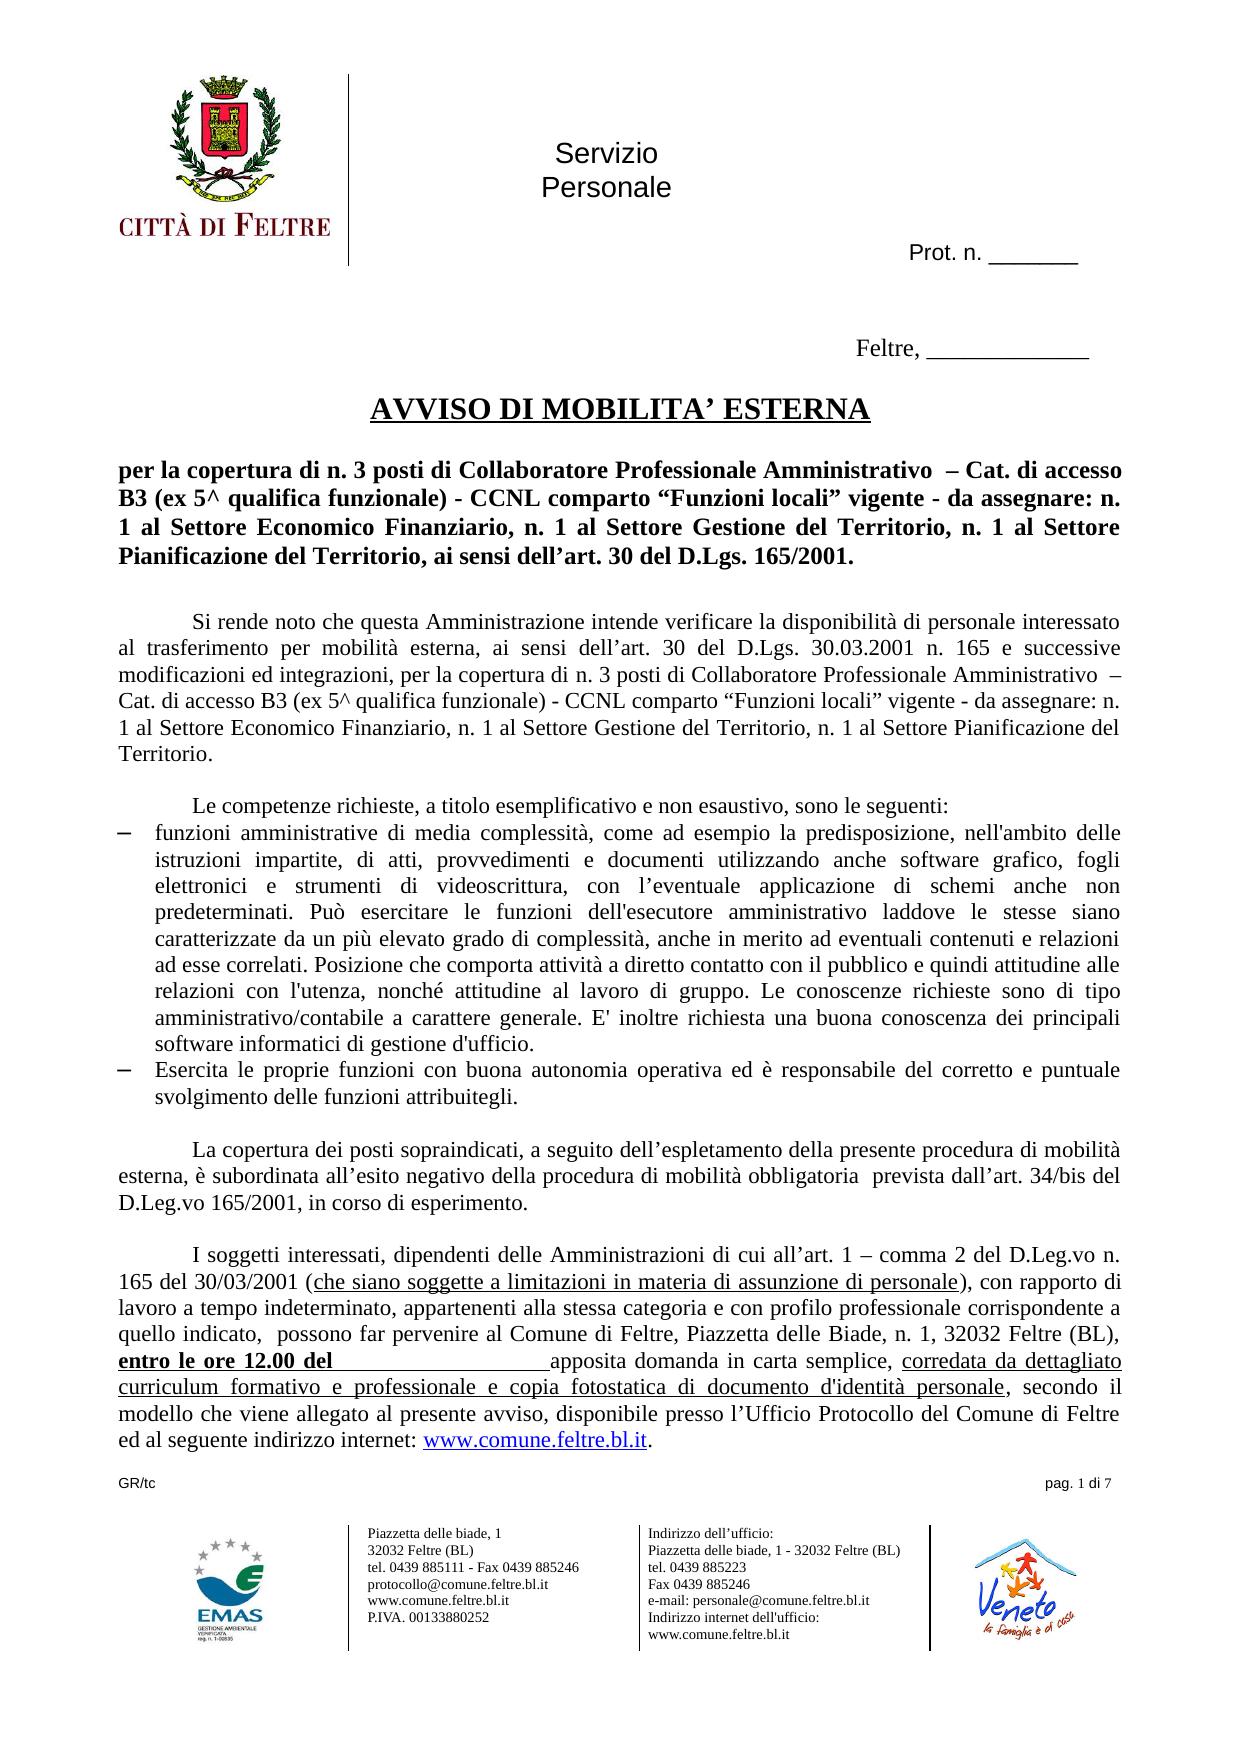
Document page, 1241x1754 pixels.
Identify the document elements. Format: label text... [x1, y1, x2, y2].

text Le competenze richieste, a titolo esemplificativo e non esaustivo, sono le seguenti: [118, 793, 1122, 819]
text Feltre, _____________ [118, 333, 1122, 361]
picture [119, 75, 330, 236]
text AVVISO DI MOBILITA’ ESTERNA [118, 390, 1122, 426]
text per la copertura di n. 3 posti di Collaboratore Professionale Amministrativo – Cat. di accesso B3 (ex 5^ qualifica funzionale) - CCNL comparto “Funzioni locali” vigente - da assegnare: n. 1 al Settore Economico Finanziario, n. 1 al Settore Gestione del Territorio, n. 1 al Settore Pianificazione del Territorio, ai sensi dell’art. 30 del D.Lgs. 165/2001. [118, 455, 1122, 570]
text Si rende noto che questa Amministrazione intende verificare la disponibilità di personale interessato al trasferimento per mobilità esterna, ai sensi dell’art. 30 del D.Lgs. 30.03.2001 n. 165 e successive modificazioni ed integrazioni, per la copertura di n. 3 posti di Collaboratore Professionale Amministrativo – Cat. di accesso B3 (ex 5^ qualifica funzionale) - CCNL comparto “Funzioni locali” vigente - da assegnare: n. 1 al Settore Economico Finanziario, n. 1 al Settore Gestione del Territorio, n. 1 al Settore Pianificazione del Territorio. [118, 608, 1122, 766]
picture [964, 1526, 1088, 1647]
picture [175, 1526, 300, 1650]
text I soggetti interessati, dipendenti delle Amministrazioni di cui all’art. 1 – comma 2 del D.Leg.vo n. 165 del 30/03/2001 (che siano soggette a limitazioni in materia di assunzione di personale), con rapporto di lavoro a tempo indeterminato, appartenenti alla stessa categoria e con profilo professionale corrispondente a quello indicato, possono far pervenire al Comune di Feltre, Piazzetta delle Biade, n. 1, 32032 Feltre (BL), entro le ore 12.00 del apposita domanda in carta semplice, corredata da dettagliato curriculum formativo e professionale e copia fotostatica di documento d'identità personale, secondo il modello che viene allegato al presente avviso, disponibile presso l’Ufficio Protocollo del Comune di Feltre ed al seguente indirizzo internet: www.comune.feltre.bl.it. [118, 1241, 1122, 1452]
text La copertura dei posti sopraindicati, a seguito dell’espletamento della presente procedura di mobilità esterna, è subordinata all’esito negativo della procedura di mobilità obbligatoria prevista dall’art. 34/bis del D.Leg.vo 165/2001, in corso di esperimento. [118, 1136, 1122, 1215]
list funzioni amministrative di media complessità, come ad esempio la predisposizione, nell'ambito delle istruzioni impartite, di atti, provvedimenti e documenti utilizzando anche software grafico, fogli elettronici e strumenti di videoscrittura, con l’eventuale applicazione di schemi anche non predeterminati. Può esercitare le funzioni dell'esecutore amministrativo laddove le stesse siano caratterizzate da un più elevato grado di complessità, anche in merito ad eventuali contenuti e relazioni ad esse correlati. Posizione che comporta attività a diretto contatto con il pubblico e quindi attitudine alle relazioni con l'utenza, nonché attitudine al lavoro di gruppo. Le conoscenze richieste sono di tipo amministrativo/contabile a carattere generale. E' inoltre richiesta una buona conoscenza dei principali software informatici di gestione d'ufficio. [117, 819, 1122, 1057]
list Esercita le proprie funzioni con buona autonomia operativa ed è responsabile del corretto e puntuale svolgimento delle funzioni attribuitegli. [117, 1057, 1122, 1110]
